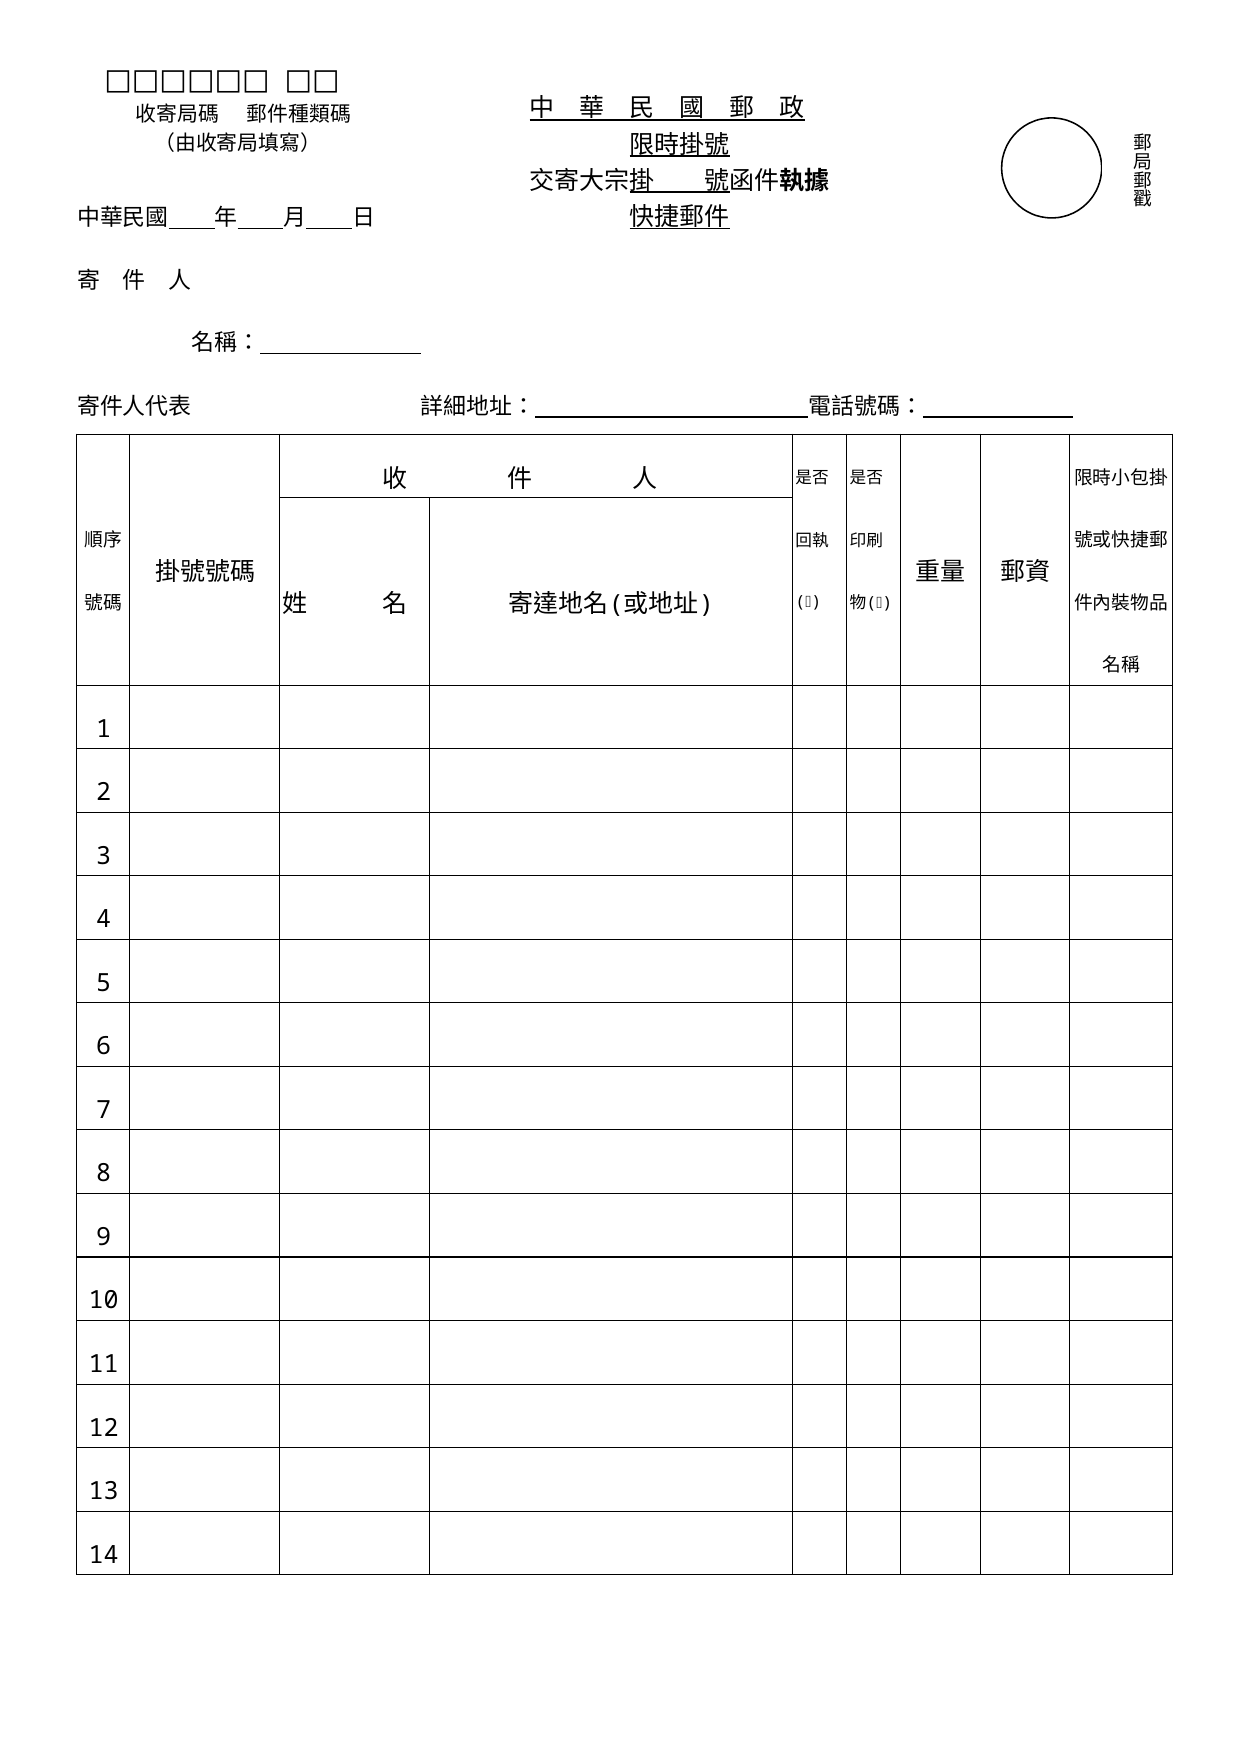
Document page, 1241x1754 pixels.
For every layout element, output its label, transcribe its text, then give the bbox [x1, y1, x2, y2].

table_cell [981, 686, 1069, 748]
text 名稱： [77, 299, 1167, 362]
table_cell [130, 813, 279, 875]
table_cell [1070, 686, 1172, 748]
table_cell [981, 1130, 1069, 1193]
table_cell [901, 1448, 980, 1511]
table_header 是否 印刷物() [847, 435, 900, 684]
table_cell [430, 1321, 792, 1383]
text 交寄大宗掛 號函件執據 [529, 160, 874, 197]
table_cell [280, 1130, 429, 1193]
table_cell [847, 1385, 900, 1447]
table_cell [430, 749, 792, 812]
table_cell [430, 813, 792, 875]
table_cell 11 [77, 1321, 129, 1383]
table_cell [280, 1448, 429, 1511]
table_cell [981, 1258, 1069, 1320]
table_cell [847, 1067, 900, 1129]
table_cell [280, 1258, 429, 1320]
table_cell [280, 1512, 429, 1574]
table_cell [901, 1067, 980, 1129]
table_header 收 件 人 [280, 435, 792, 497]
table_header 重量 [901, 435, 980, 684]
table_cell [1070, 1385, 1172, 1447]
table_cell [130, 1194, 279, 1256]
table_cell 姓 名 [280, 498, 429, 684]
table_cell 13 [77, 1448, 129, 1511]
table_cell 1 [77, 686, 129, 748]
table_cell 12 [77, 1385, 129, 1447]
table_cell [793, 686, 846, 748]
table_cell [1070, 940, 1172, 1002]
table_cell [793, 1003, 846, 1066]
table_cell [901, 940, 980, 1002]
table_cell [430, 1448, 792, 1511]
table_cell [901, 686, 980, 748]
table_cell [130, 876, 279, 939]
table_cell [430, 1194, 792, 1256]
text 郵局郵戳 [1129, 133, 1157, 234]
table_cell [793, 940, 846, 1002]
table_cell [981, 1385, 1069, 1447]
table_cell [430, 1512, 792, 1574]
table_cell [901, 1321, 980, 1383]
table_cell [793, 1512, 846, 1574]
text 寄 件 人 [77, 237, 1167, 299]
table_cell 寄達地名(或地址) [430, 498, 792, 684]
table_cell [430, 1130, 792, 1193]
table_cell [130, 1448, 279, 1511]
table_cell [280, 1194, 429, 1256]
table_cell [1070, 1194, 1172, 1256]
table_cell [430, 940, 792, 1002]
table_cell [981, 813, 1069, 875]
table_cell 3 [77, 813, 129, 875]
table_cell [793, 1067, 846, 1129]
table_cell [847, 1130, 900, 1193]
table_cell [847, 1003, 900, 1066]
table_header 是否 回執() [793, 435, 846, 684]
table_cell [793, 1194, 846, 1256]
table_cell [847, 1258, 900, 1320]
table_cell 9 [77, 1194, 129, 1256]
table_cell [981, 1067, 1069, 1129]
table_cell [280, 1385, 429, 1447]
table_cell 7 [77, 1067, 129, 1129]
table_cell [793, 1258, 846, 1320]
table_cell [981, 1448, 1069, 1511]
table_cell [280, 1321, 429, 1383]
table_cell [981, 1003, 1069, 1066]
table_cell 8 [77, 1130, 129, 1193]
table_cell [901, 1194, 980, 1256]
table_cell [130, 1512, 279, 1574]
table_cell [1070, 813, 1172, 875]
table_cell [1070, 1448, 1172, 1511]
table_cell [793, 813, 846, 875]
table_cell 4 [77, 876, 129, 939]
table_cell [793, 1130, 846, 1193]
table_cell [130, 1258, 279, 1320]
table_cell [430, 1003, 792, 1066]
table_header 限時小包掛號或快捷郵件內裝物品名稱 [1070, 435, 1172, 684]
table_cell [981, 1512, 1069, 1574]
table_cell [130, 1067, 279, 1129]
table_cell [901, 1385, 980, 1447]
table_cell [280, 940, 429, 1002]
table_cell [847, 940, 900, 1002]
table_cell [130, 1385, 279, 1447]
table_cell [280, 876, 429, 939]
table_cell [981, 940, 1069, 1002]
table_cell [1070, 1258, 1172, 1320]
table_cell [981, 1194, 1069, 1256]
table_cell [901, 813, 980, 875]
text 中華民國 年 月 日 [77, 80, 1167, 249]
table_cell [280, 686, 429, 748]
table_cell [793, 876, 846, 939]
table_cell [901, 1512, 980, 1574]
table_cell [130, 1321, 279, 1383]
table_cell [130, 1130, 279, 1193]
table_cell [1070, 876, 1172, 939]
table_cell [130, 1003, 279, 1066]
table_cell [901, 1003, 980, 1066]
table_header 郵資 [981, 435, 1069, 684]
text 快捷郵件 [529, 197, 874, 233]
table_cell [280, 749, 429, 812]
table_cell [847, 749, 900, 812]
table_cell [793, 749, 846, 812]
table_cell 2 [77, 749, 129, 812]
table_header 順序 號碼 [77, 435, 129, 684]
table_cell [430, 1067, 792, 1129]
table_cell [847, 1321, 900, 1383]
text 中 華 民 國 郵 政 [529, 88, 874, 124]
table_cell [847, 1512, 900, 1574]
table_cell [280, 1067, 429, 1129]
table_cell [981, 1321, 1069, 1383]
table_cell [280, 1003, 429, 1066]
table_cell [901, 749, 980, 812]
table_cell [847, 686, 900, 748]
table_cell 14 [77, 1512, 129, 1574]
table_cell [847, 876, 900, 939]
table_cell [430, 1258, 792, 1320]
table_cell [1070, 1003, 1172, 1066]
table_cell [847, 1448, 900, 1511]
table_cell [280, 813, 429, 875]
table_cell [130, 749, 279, 812]
table_cell [901, 876, 980, 939]
table_cell [793, 1321, 846, 1383]
table_cell [430, 1385, 792, 1447]
table_cell [130, 686, 279, 748]
table_cell [430, 686, 792, 748]
table_cell [847, 813, 900, 875]
table_cell [793, 1385, 846, 1447]
table_cell [847, 1194, 900, 1256]
text 限時掛號 [529, 124, 874, 160]
table_cell [130, 940, 279, 1002]
table_cell 5 [77, 940, 129, 1002]
table_cell [901, 1258, 980, 1320]
table_cell [1070, 1512, 1172, 1574]
table_cell [430, 876, 792, 939]
table_cell [793, 1448, 846, 1511]
table_cell 10 [77, 1258, 129, 1320]
table_cell [1070, 1067, 1172, 1129]
table_cell 6 [77, 1003, 129, 1066]
table_cell [981, 876, 1069, 939]
table_header 掛號號碼 [130, 435, 279, 684]
table_cell [1070, 1130, 1172, 1193]
table_cell [901, 1130, 980, 1193]
table_cell [981, 749, 1069, 812]
table_cell [1070, 749, 1172, 812]
text 寄件人代表 詳細地址： 電話號碼： [77, 362, 1167, 424]
table_cell [1070, 1321, 1172, 1383]
